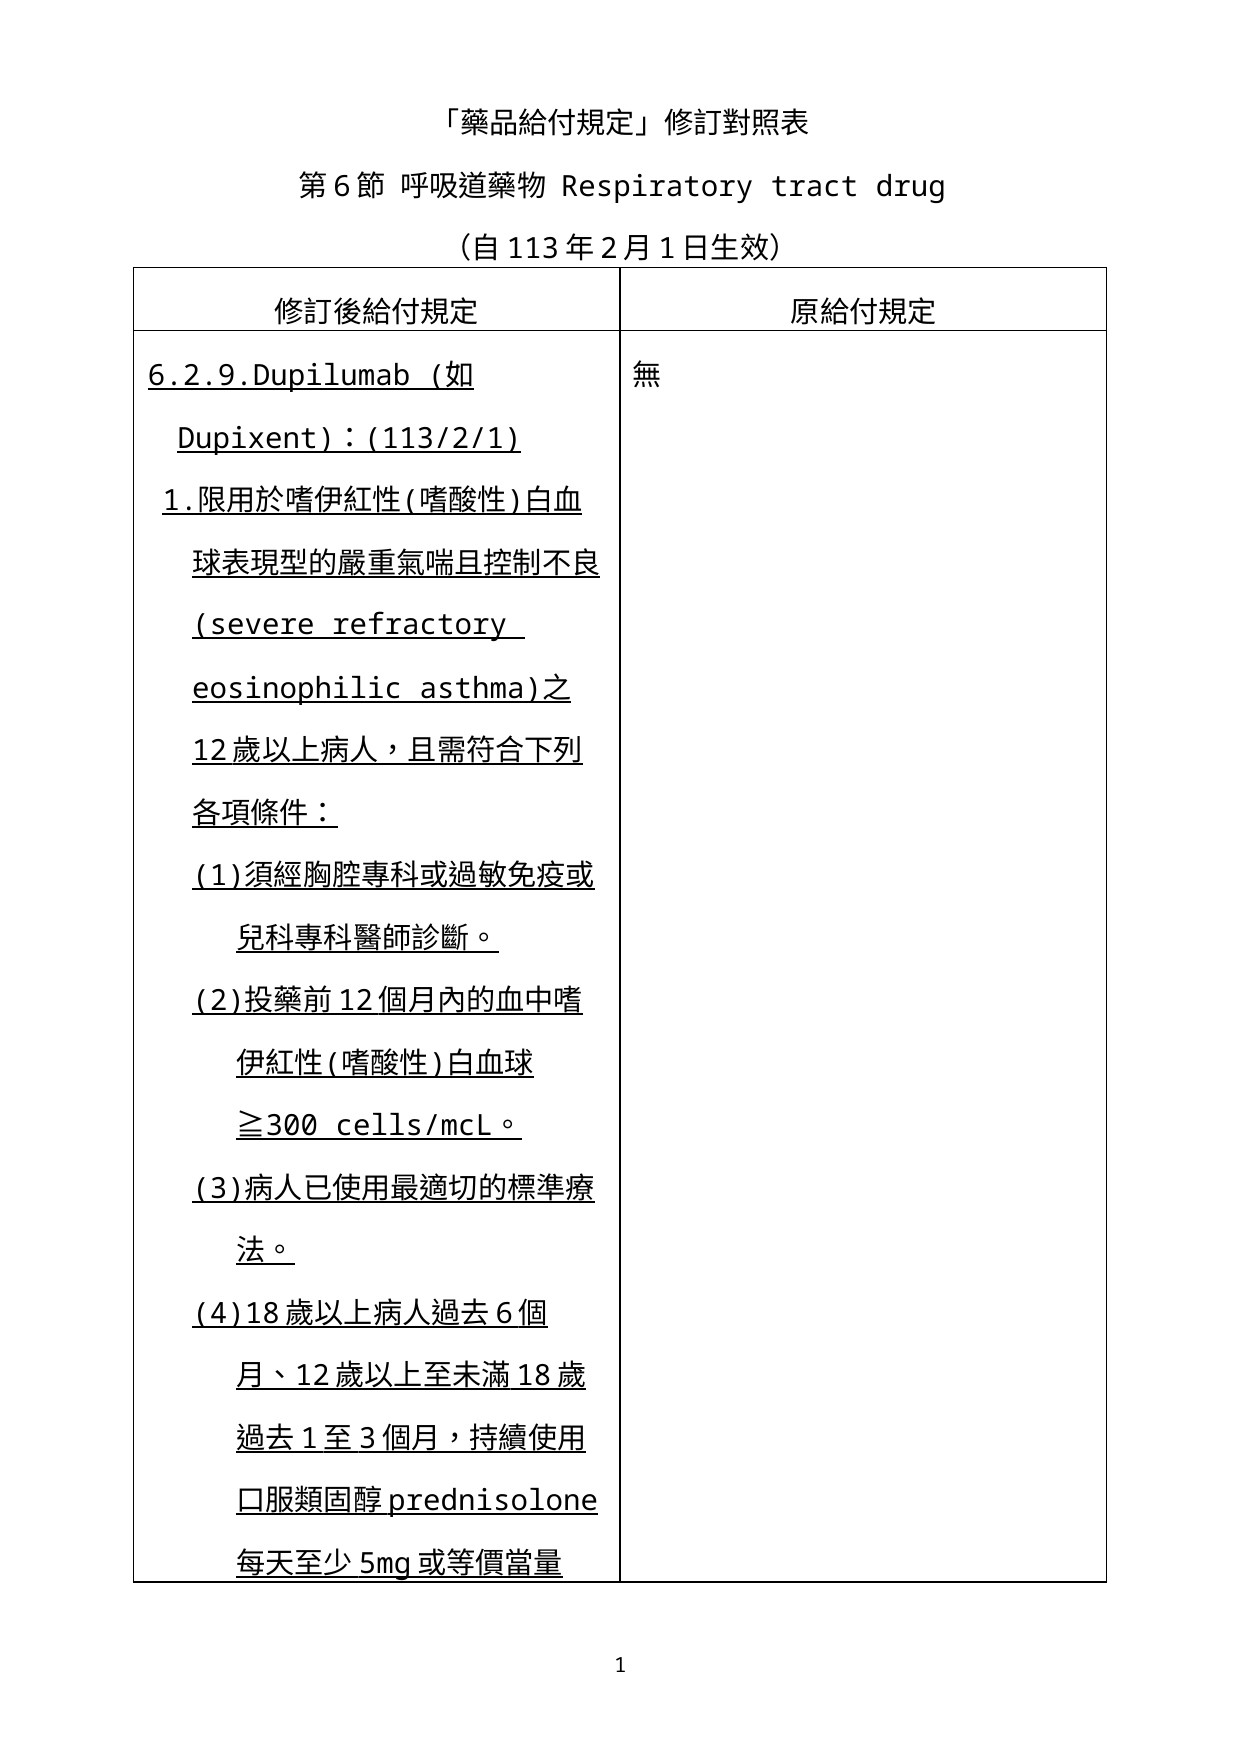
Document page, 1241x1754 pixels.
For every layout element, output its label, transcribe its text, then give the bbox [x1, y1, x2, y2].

text 「藥品給付規定」修訂對照表 [112, 79, 1128, 142]
table_header 原給付規定 [621, 268, 1106, 330]
text （自113年2月1日生效） [112, 204, 1128, 267]
table_cell 無 [621, 331, 1106, 1581]
table_header 修訂後給付規定 [134, 268, 619, 330]
table_cell 6.2.9.Dupilumab (如Dupixent)：(113/2/1) 1.限用於嗜伊紅性(嗜酸性)白血球表現型的嚴重氣喘且控制不良(severe refractory eosinophilic asthma)之12歲以上病人，且需符合下列各項條件： (1)須經胸腔專科或過敏免疫或兒科專科醫師診斷。 (2)投藥前12個月內的血中嗜伊紅性(嗜酸性)白血球≧300 cells/mcL。 (3)病人已使用最適切的標準療法。 (4)18歲以上病人過去6個月、12歲以上至未滿18歲過去1至3個月，持續使用口服類固醇prednisolone每天至少5mg或等價當量(equivalence)。 (5)過去12個月內有2次或2次以上因氣喘急性惡化而需要使用全身性類固醇，且其中至少一次是因為氣喘惡化而需急診或住院治療。 2.需經事前審查核准後使用。 3.使用頻率： (1)口服皮質類固醇依賴型的氣喘，或合併有中度至重度異位性皮膚炎，或合併有慢性鼻竇炎合併鼻息肉：起始劑量為600 mg(300 mg注射兩劑)，接著以300 mg每2週注射一次。 (2)其他病人為起始劑量為400 mg(200 mg注射兩劑)，接著以200 mg每2週注射一次。 4.使用32週後進行評估，與未使用前比較，若「惡化」情形減少，方可繼續使用。 5.不得併用其他治療氣喘之生物製劑。 備註： 「惡化」的定義為必須使用口服/全身性類固醇治療、或住院治療、或送急診治療的氣喘惡化現象。 「最適切的標準療法」係指符合GINA治療指引Step 5之規範。 [134, 331, 619, 1581]
text 第6節 呼吸道藥物 Respiratory tract drug [112, 142, 1128, 204]
